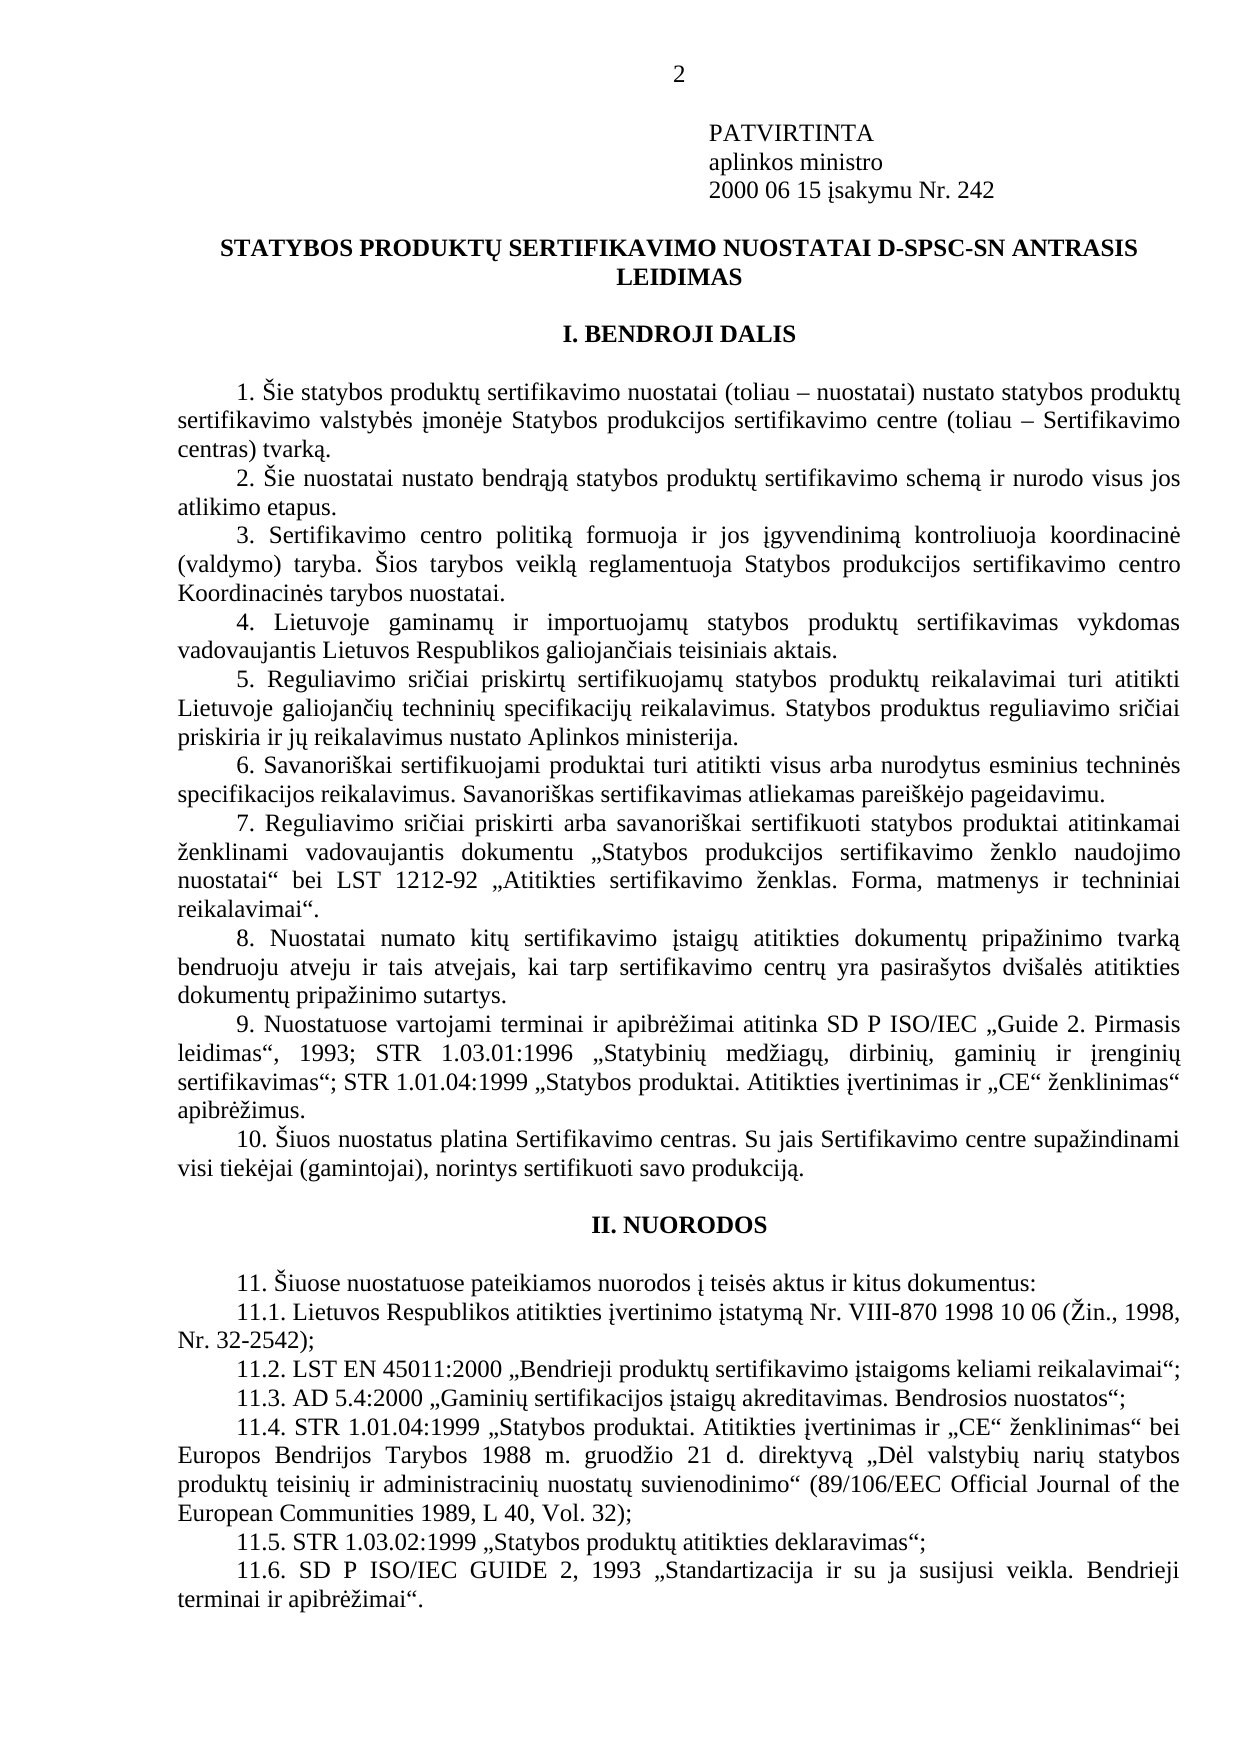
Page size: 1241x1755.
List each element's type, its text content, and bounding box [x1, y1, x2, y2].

text 9. Nuostatuose vartojami terminai ir apibrėžimai atitinka SD P ISO/IEC „Guide 2. Pirmasis leidimas“, 1993; STR 1.03.01:1996 „Statybinių medžiagų, dirbinių, gaminių ir įrenginių sertifikavimas“; STR 1.01.04:1999 „Statybos produktai. Atitikties įvertinimas ir „CE“ ženklinimas“ apibrėžimus. [177, 1009, 1181, 1124]
text 11.5. STR 1.03.02:1999 „Statybos produktų atitikties deklaravimas“; [177, 1527, 1181, 1556]
text 7. Reguliavimo sričiai priskirti arba savanoriškai sertifikuoti statybos produktai atitinkamai ženklinami vadovaujantis dokumentu „Statybos produkcijos sertifikavimo ženklo naudojimo nuostatai“ bei LST 1212-92 „Atitikties sertifikavimo ženklas. Forma, matmenys ir techniniai reikalavimai“. [177, 808, 1181, 923]
text 4. Lietuvoje gaminamų ir importuojamų statybos produktų sertifikavimas vykdomas vadovaujantis Lietuvos Respublikos galiojančiais teisiniais aktais. [177, 607, 1181, 664]
text PATVIRTINTA [177, 118, 1181, 147]
text 1. Šie statybos produktų sertifikavimo nuostatai (toliau – nuostatai) nustato statybos produktų sertifikavimo valstybės įmonėje Statybos produkcijos sertifikavimo centre (toliau – Sertifikavimo centras) tvarką. [177, 377, 1181, 463]
text 11. Šiuose nuostatuose pateikiamos nuorodos į teisės aktus ir kitus dokumentus: [177, 1268, 1181, 1297]
text 2. Šie nuostatai nustato bendrąją statybos produktų sertifikavimo schemą ir nurodo visus jos atlikimo etapus. [177, 463, 1181, 521]
text 11.6. SD P ISO/IEC GUIDE 2, 1993 „Standartizacija ir su ja susijusi veikla. Bendrieji terminai ir apibrėžimai“. [177, 1556, 1181, 1613]
text 6. Savanoriškai sertifikuojami produktai turi atitikti visus arba nurodytus esminius techninės specifikacijos reikalavimus. Savanoriškas sertifikavimas atliekamas pareiškėjo pageidavimu. [177, 751, 1181, 808]
text 11.4. STR 1.01.04:1999 „Statybos produktai. Atitikties įvertinimas ir „CE“ ženklinimas“ bei Europos Bendrijos Tarybos 1988 m. gruodžio 21 d. direktyvą „Dėl valstybių narių statybos produktų teisinių ir administracinių nuostatų suvienodinimo“ (89/106/EEC Official Journal of the European Communities 1989, L 40, Vol. 32); [177, 1412, 1181, 1527]
text 3. Sertifikavimo centro politiką formuoja ir jos įgyvendinimą kontroliuoja koordinacinė (valdymo) taryba. Šios tarybos veiklą reglamentuoja Statybos produkcijos sertifikavimo centro Koordinacinės tarybos nuostatai. [177, 521, 1181, 607]
text I. BENDROJI DALIS [177, 319, 1181, 348]
text 5. Reguliavimo sričiai priskirtų sertifikuojamų statybos produktų reikalavimai turi atitikti Lietuvoje galiojančių techninių specifikacijų reikalavimus. Statybos produktus reguliavimo sričiai priskiria ir jų reikalavimus nustato Aplinkos ministerija. [177, 664, 1181, 751]
text 11.2. LST EN 45011:2000 „Bendrieji produktų sertifikavimo įstaigoms keliami reikalavimai“; [177, 1354, 1181, 1383]
text 8. Nuostatai numato kitų sertifikavimo įstaigų atitikties dokumentų pripažinimo tvarką bendruoju atveju ir tais atvejais, kai tarp sertifikavimo centrų yra pasirašytos dvišalės atitikties dokumentų pripažinimo sutartys. [177, 923, 1181, 1009]
text STATYBOS PRODUKTŲ SERTIFIKAVIMO NUOSTATAI D-SPSC-SN ANTRASIS LEIDIMAS [177, 233, 1181, 291]
text 11.3. AD 5.4:2000 „Gaminių sertifikacijos įstaigų akreditavimas. Bendrosios nuostatos“; [177, 1383, 1181, 1412]
text 2000 06 15 įsakymu Nr. 242 [177, 176, 1181, 204]
text 11.1. Lietuvos Respublikos atitikties įvertinimo įstatymą Nr. VIII-870 1998 10 06 (Žin., 1998, Nr. 32-2542); [177, 1297, 1181, 1354]
text 10. Šiuos nuostatus platina Sertifikavimo centras. Su jais Sertifikavimo centre supažindinami visi tiekėjai (gamintojai), norintys sertifikuoti savo produkciją. [177, 1124, 1181, 1182]
text aplinkos ministro [177, 147, 1181, 176]
text II. NUORODOS [177, 1211, 1181, 1239]
